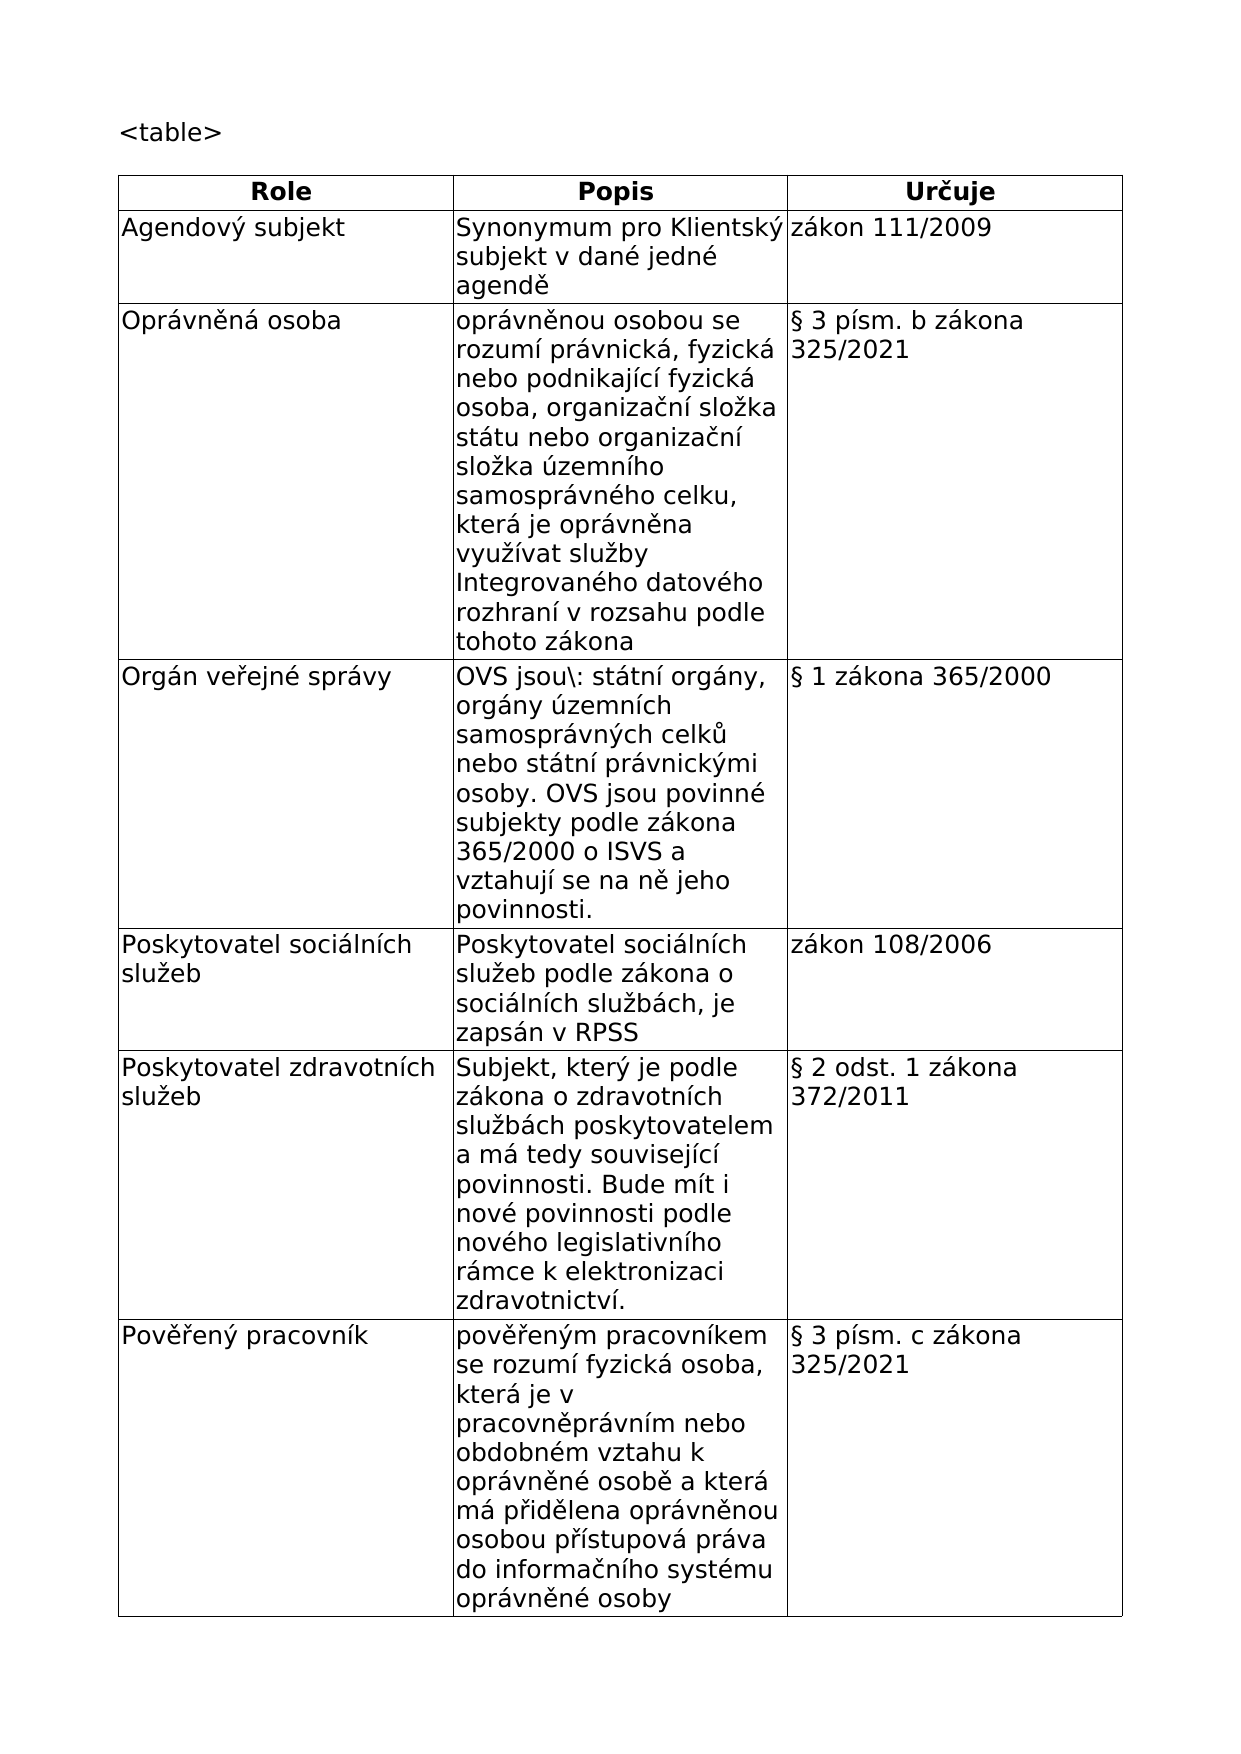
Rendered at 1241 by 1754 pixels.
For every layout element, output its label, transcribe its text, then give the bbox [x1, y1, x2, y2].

table_header Popis [454, 176, 787, 210]
table_cell OVS jsou\: státní orgány, orgány územních samosprávných celků nebo státní právnickými osoby. OVS jsou povinné subjekty podle zákona 365/2000 o ISVS a vztahují se na ně jeho povinnosti. [454, 660, 787, 927]
table_cell Poskytovatel sociálních služeb [119, 929, 453, 1050]
table_cell § 3 písm. b zákona 325/2021 [788, 304, 1122, 659]
table_cell zákon 111/2009 [788, 211, 1122, 303]
text <table> [118, 118, 1122, 147]
table_cell Synonymum pro Klientský subjekt v dané jedné agendě [454, 211, 787, 303]
table_cell pověřeným pracovníkem se rozumí fyzická osoba, která je v pracovněprávním nebo obdobném vztahu k oprávněné osobě a která má přidělena oprávněnou osobou přístupová práva do informačního systému oprávněné osoby [454, 1320, 787, 1616]
table_cell zákon 108/2006 [788, 929, 1122, 1050]
table_cell Orgán veřejné správy [119, 660, 453, 927]
table_cell Pověřený pracovník [119, 1320, 453, 1616]
table_cell § 3 písm. c zákona 325/2021 [788, 1320, 1122, 1616]
table_cell Subjekt, který je podle zákona o zdravotních službách poskytovatelem a má tedy související povinnosti. Bude mít i nové povinnosti podle nového legislativního rámce k elektronizaci zdravotnictví. [454, 1051, 787, 1318]
table_cell § 1 zákona 365/2000 [788, 660, 1122, 927]
table_cell Agendový subjekt [119, 211, 453, 303]
table_header Určuje [788, 176, 1122, 210]
table_cell Poskytovatel zdravotních služeb [119, 1051, 453, 1318]
table_cell § 2 odst. 1 zákona 372/2011 [788, 1051, 1122, 1318]
table_cell Oprávněná osoba [119, 304, 453, 659]
table_cell oprávněnou osobou se rozumí právnická, fyzická nebo podnikající fyzická osoba, organizační složka státu nebo organizační složka územního samosprávného celku, která je oprávněna využívat služby Integrovaného datového rozhraní v rozsahu podle tohoto zákona [454, 304, 787, 659]
table_cell Poskytovatel sociálních služeb podle zákona o sociálních službách, je zapsán v RPSS [454, 929, 787, 1050]
table_header Role [119, 176, 453, 210]
